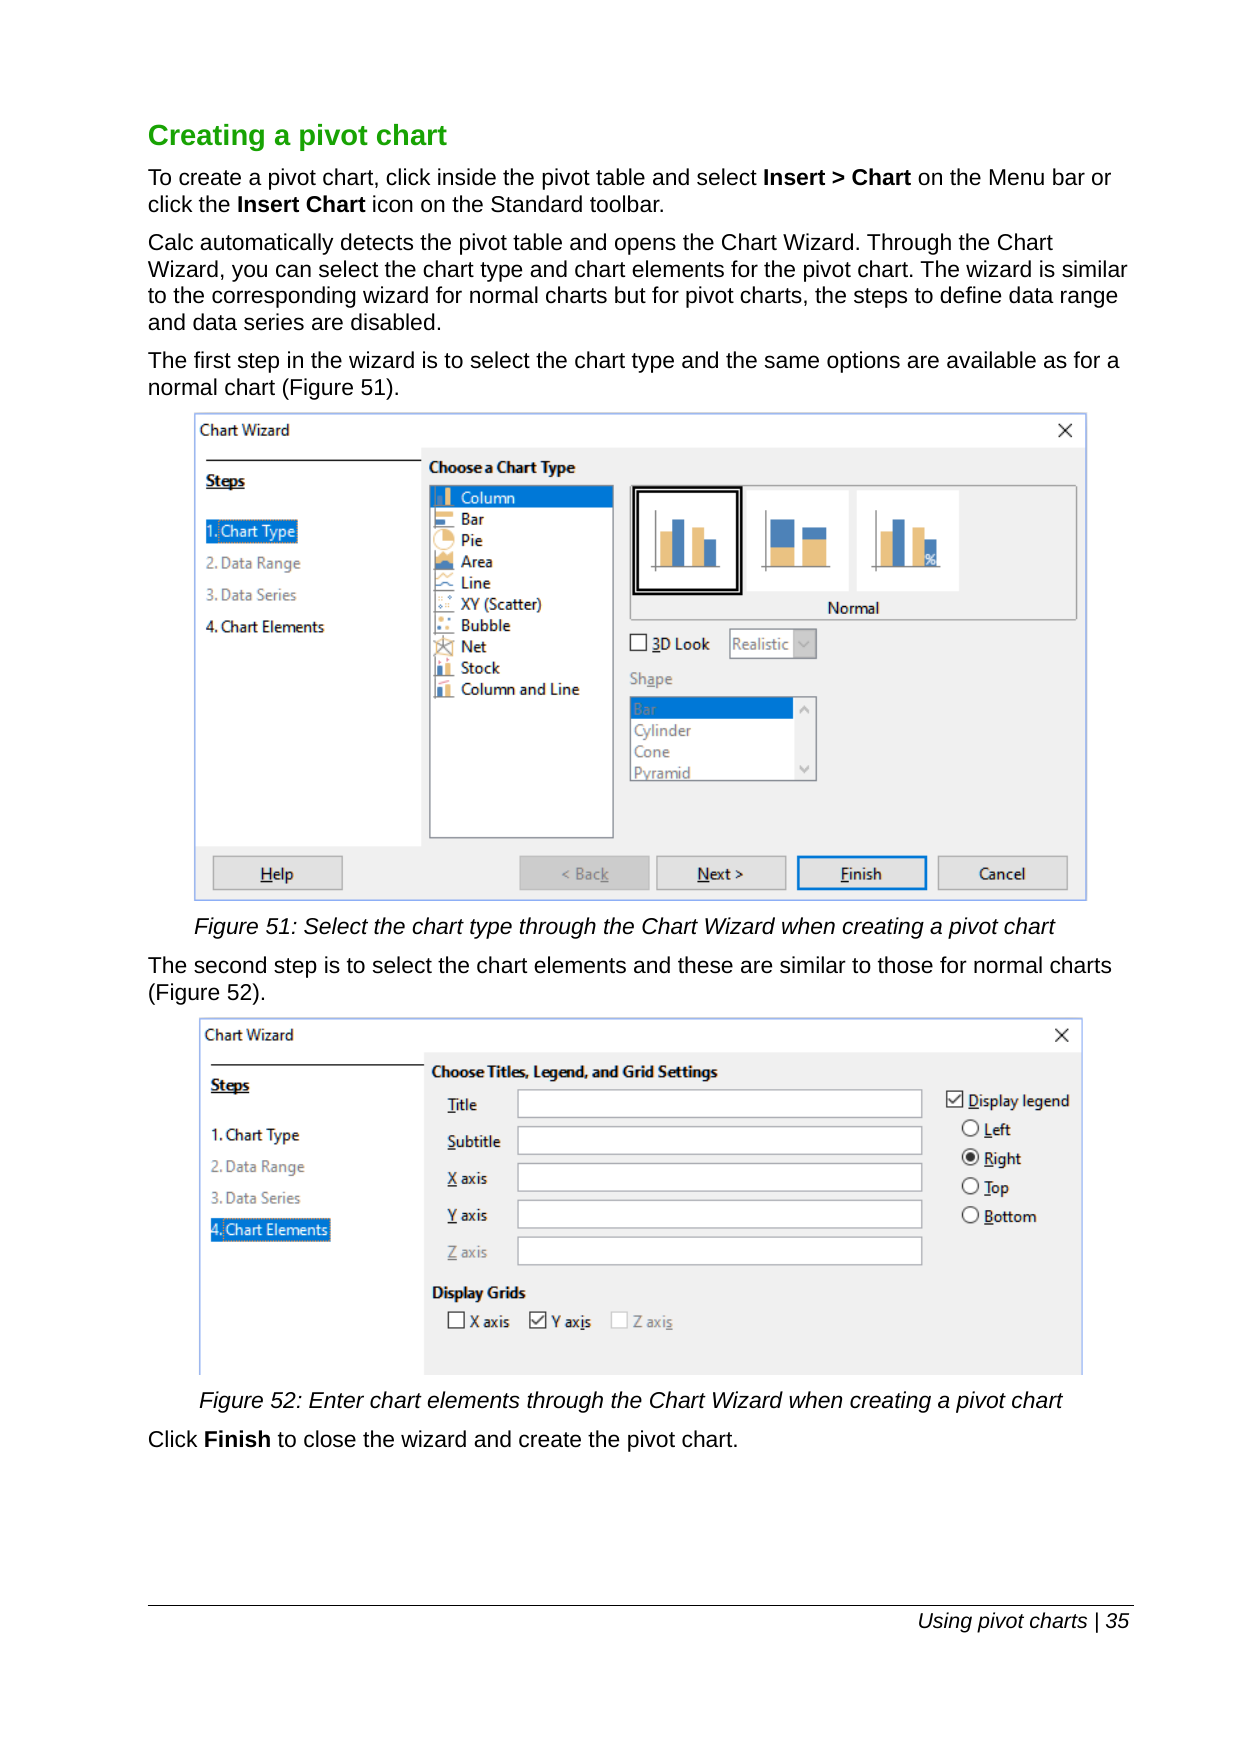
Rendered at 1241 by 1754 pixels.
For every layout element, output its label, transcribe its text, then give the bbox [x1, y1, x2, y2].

text Calc automatically detects the pivot table and opens the Chart Wizard. Through the Chart Wizard, you can select the chart type and chart elements for the pivot chart. The wizard is similar to the corresponding wizard for normal charts but for pivot charts, the steps to define data range and data series are disabled. [148, 229, 1134, 335]
text Click Finish to close the wizard and create the pivot chart. [148, 1426, 1134, 1452]
subtitle Creating a pivot chart [148, 118, 1134, 152]
text The second step is to select the chart elements and these are similar to those for normal charts (Figure 52). [148, 952, 1134, 1005]
text To create a pivot chart, click inside the pivot table and select Insert > Chart on the Menu bar or click the Insert Chart icon on the Standard toolbar. [148, 164, 1134, 217]
picture [193, 412, 1088, 901]
text Figure 51: Select the chart type through the Chart Wizard when creating a pivot chart [194, 913, 1088, 939]
text Figure 52: Enter chart elements through the Chart Wizard when creating a pivot chart [199, 1387, 1083, 1413]
picture [198, 1017, 1083, 1375]
text The first step in the wizard is to select the chart type and the same options are available as for a normal chart (Figure 51). [148, 347, 1134, 400]
